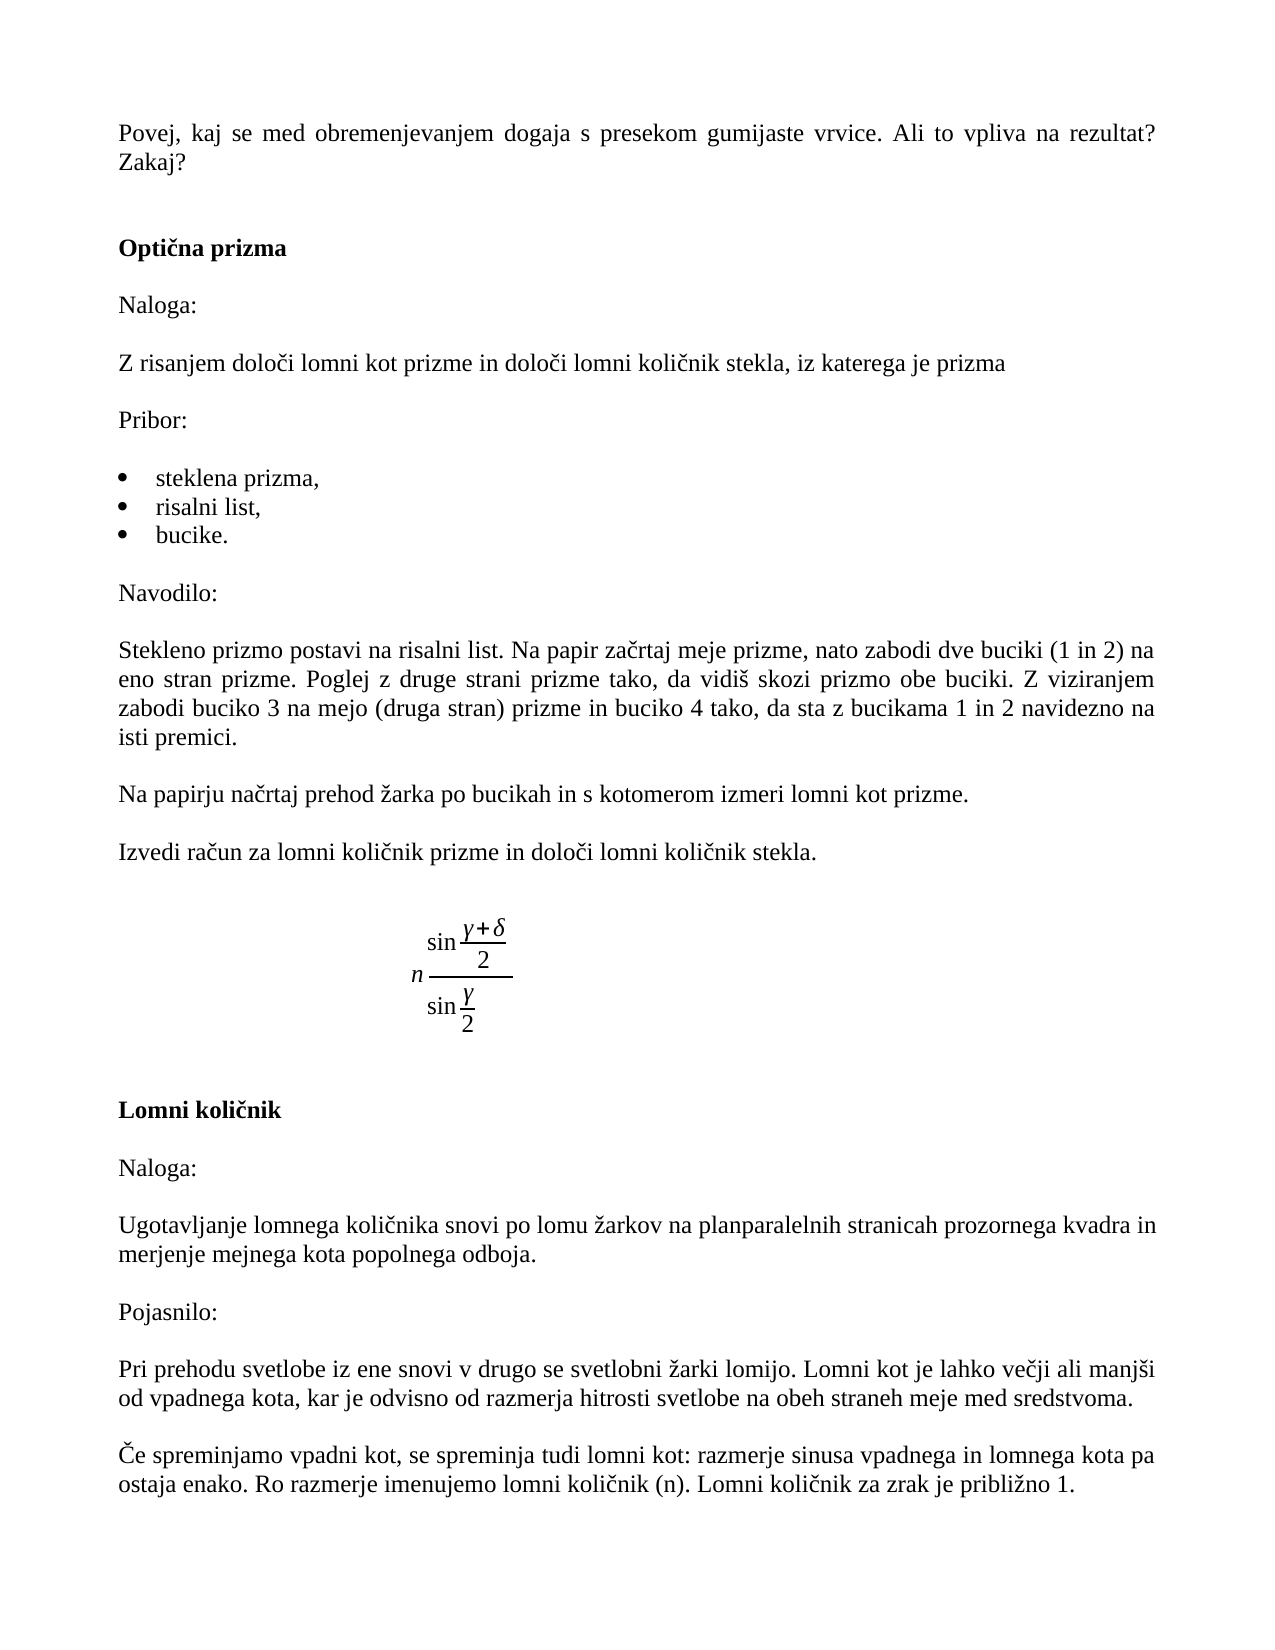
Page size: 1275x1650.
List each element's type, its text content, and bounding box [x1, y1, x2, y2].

text Optična prizma [118, 233, 1157, 262]
subtitle Z risanjem določi lomni kot prizme in določi lomni količnik stekla, iz katerega je prizma [118, 348, 1157, 377]
subtitle Naloga: [118, 291, 1157, 319]
list bucike. [118, 521, 1157, 549]
text Ugotavljanje lomnega količnika snovi po lomu žarkov na planparalelnih stranicah prozornega kvadra in merjenje mejnega kota popolnega odboja. [118, 1211, 1157, 1268]
text Stekleno prizmo postavi na risalni list. Na papir začrtaj meje prizme, nato zabodi dve buciki (1 in 2) na eno stran prizme. Poglej z druge strani prizme tako, da vidiš skozi prizmo obe buciki. Z viziranjem zabodi buciko 3 na mejo (druga stran) prizme in buciko 4 tako, da sta z bucikama 1 in 2 navidezno na isti premici. [118, 636, 1157, 751]
text Če spreminjamo vpadni kot, se spreminja tudi lomni kot: razmerje sinusa vpadnega in lomnega kota pa ostaja enako. Ro razmerje imenujemo lomni količnik (n). Lomni količnik za zrak je približno 1. [118, 1441, 1157, 1498]
list risalni list, [118, 492, 1157, 521]
text Lomni količnik [118, 1096, 1157, 1124]
text Povej, kaj se med obremenjevanjem dogaja s presekom gumijaste vrvice. Ali to vpliva na rezultat? Zakaj? [118, 118, 1157, 176]
list steklena prizma, [118, 463, 1157, 492]
text Na papirju načrtaj prehod žarka po bucikah in s kotomerom izmeri lomni kot prizme. [118, 779, 1157, 808]
text Navodilo: [118, 578, 1157, 607]
text Pribor: [118, 406, 1157, 434]
text Pojasnilo: [118, 1297, 1157, 1326]
text Pri prehodu svetlobe iz ene snovi v drugo se svetlobni žarki lomijo. Lomni kot je lahko večji ali manjši od vpadnega kota, kar je odvisno od razmerja hitrosti svetlobe na obeh straneh meje med sredstvoma. [118, 1354, 1157, 1412]
text Naloga: [118, 1153, 1157, 1182]
text Izvedi račun za lomni količnik prizme in določi lomni količnik stekla. [118, 837, 1157, 866]
